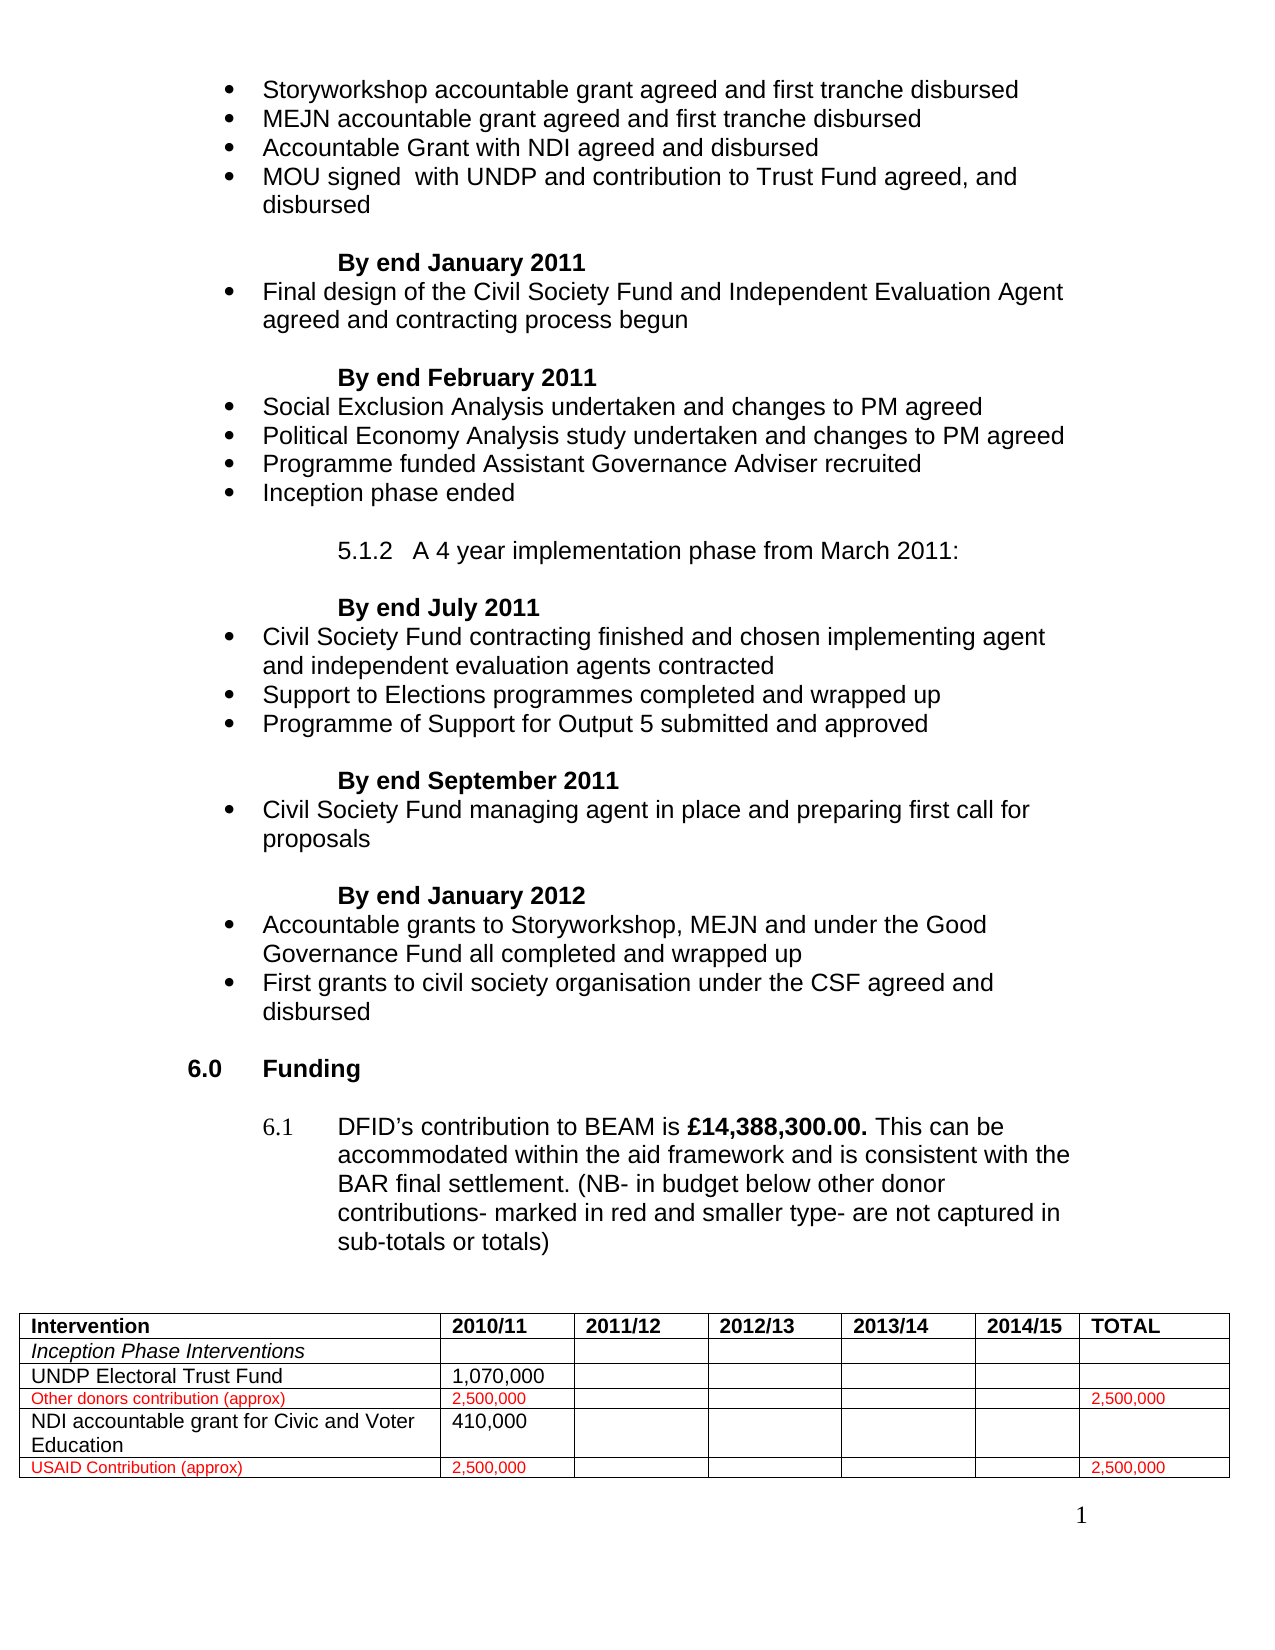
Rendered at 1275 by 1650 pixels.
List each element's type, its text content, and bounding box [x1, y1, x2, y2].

text By end January 2012 [262, 881, 1088, 910]
text By end July 2011 [262, 593, 1088, 622]
list MOU signed with UNDP and contribution to Trust Fund agreed, and disbursed [225, 162, 1088, 219]
list Accountable Grant with NDI agreed and disbursed [225, 133, 1088, 162]
list Final design of the Civil Society Fund and Independent Evaluation Agent agreed and contracting process begun [225, 277, 1088, 334]
table_cell 2,500,000 [1080, 1458, 1229, 1477]
table_cell [575, 1458, 708, 1477]
table_cell [709, 1409, 841, 1457]
table_cell USAID Contribution (approx) [20, 1458, 440, 1477]
table_cell 2,500,000 [441, 1458, 574, 1477]
table_cell [709, 1364, 841, 1388]
table_header 2011/12 [575, 1314, 708, 1338]
table_cell [1080, 1339, 1229, 1363]
list Inception phase ended [225, 478, 1088, 507]
table_header 2014/15 [976, 1314, 1079, 1338]
table_cell UNDP Electoral Trust Fund [20, 1364, 440, 1388]
list Accountable grants to Storyworkshop, MEJN and under the Good Governance Fund all completed and wrapped up [225, 910, 1088, 968]
table_cell 410,000 [441, 1409, 574, 1457]
list MEJN accountable grant agreed and first tranche disbursed [225, 104, 1088, 133]
list Programme funded Assistant Governance Adviser recruited [225, 449, 1088, 478]
table_header 2013/14 [842, 1314, 975, 1338]
table_cell [575, 1389, 708, 1408]
table_cell [842, 1364, 975, 1388]
list Political Economy Analysis study undertaken and changes to PM agreed [225, 421, 1088, 449]
table_cell Other donors contribution (approx) [20, 1389, 440, 1408]
table_cell [575, 1364, 708, 1388]
table_cell [976, 1458, 1079, 1477]
table_cell NDI accountable grant for Civic and Voter Education [20, 1409, 440, 1457]
table_cell [709, 1389, 841, 1408]
table_cell [976, 1409, 1079, 1457]
table_cell [441, 1339, 574, 1363]
list Funding [187, 1054, 1088, 1083]
text By end January 2011 [262, 248, 1088, 277]
table_cell [1080, 1409, 1229, 1457]
list Programme of Support for Output 5 submitted and approved [225, 709, 1088, 737]
table_cell [709, 1339, 841, 1363]
list DFID’s contribution to BEAM is £14,388,300.00. This can be accommodated within the aid framework and is consistent with the BAR final settlement. (NB- in budget below other donor contributions- marked in red and smaller type- are not captured in sub-totals or totals) [262, 1112, 1088, 1255]
text By end February 2011 [262, 363, 1088, 392]
table_cell 2,500,000 [1080, 1389, 1229, 1408]
table_cell [709, 1458, 841, 1477]
table_cell [842, 1409, 975, 1457]
table_cell [976, 1389, 1079, 1408]
table_header Intervention [20, 1314, 440, 1338]
table_cell [842, 1458, 975, 1477]
table_cell [976, 1339, 1079, 1363]
table_cell [842, 1339, 975, 1363]
table_cell [842, 1389, 975, 1408]
table_cell 1,070,000 [441, 1364, 574, 1388]
list Social Exclusion Analysis undertaken and changes to PM agreed [225, 392, 1088, 421]
table_cell [575, 1339, 708, 1363]
table_cell [976, 1364, 1079, 1388]
list First grants to civil society organisation under the CSF agreed and disbursed [225, 968, 1088, 1025]
table_cell [1080, 1364, 1229, 1388]
table_cell [575, 1409, 708, 1457]
table_header 2012/13 [709, 1314, 841, 1338]
table_cell 2,500,000 [441, 1389, 574, 1408]
list Support to Elections programmes completed and wrapped up [225, 680, 1088, 709]
table_header 2010/11 [441, 1314, 574, 1338]
text By end September 2011 [262, 766, 1088, 795]
table_cell Inception Phase Interventions [20, 1339, 440, 1363]
list Storyworkshop accountable grant agreed and first tranche disbursed [225, 75, 1088, 104]
list Civil Society Fund contracting finished and chosen implementing agent and independent evaluation agents contracted [225, 622, 1088, 680]
list A 4 year implementation phase from March 2011: [337, 536, 1088, 565]
list Civil Society Fund managing agent in place and preparing first call for proposals [225, 795, 1088, 853]
table_header TOTAL [1080, 1314, 1229, 1338]
